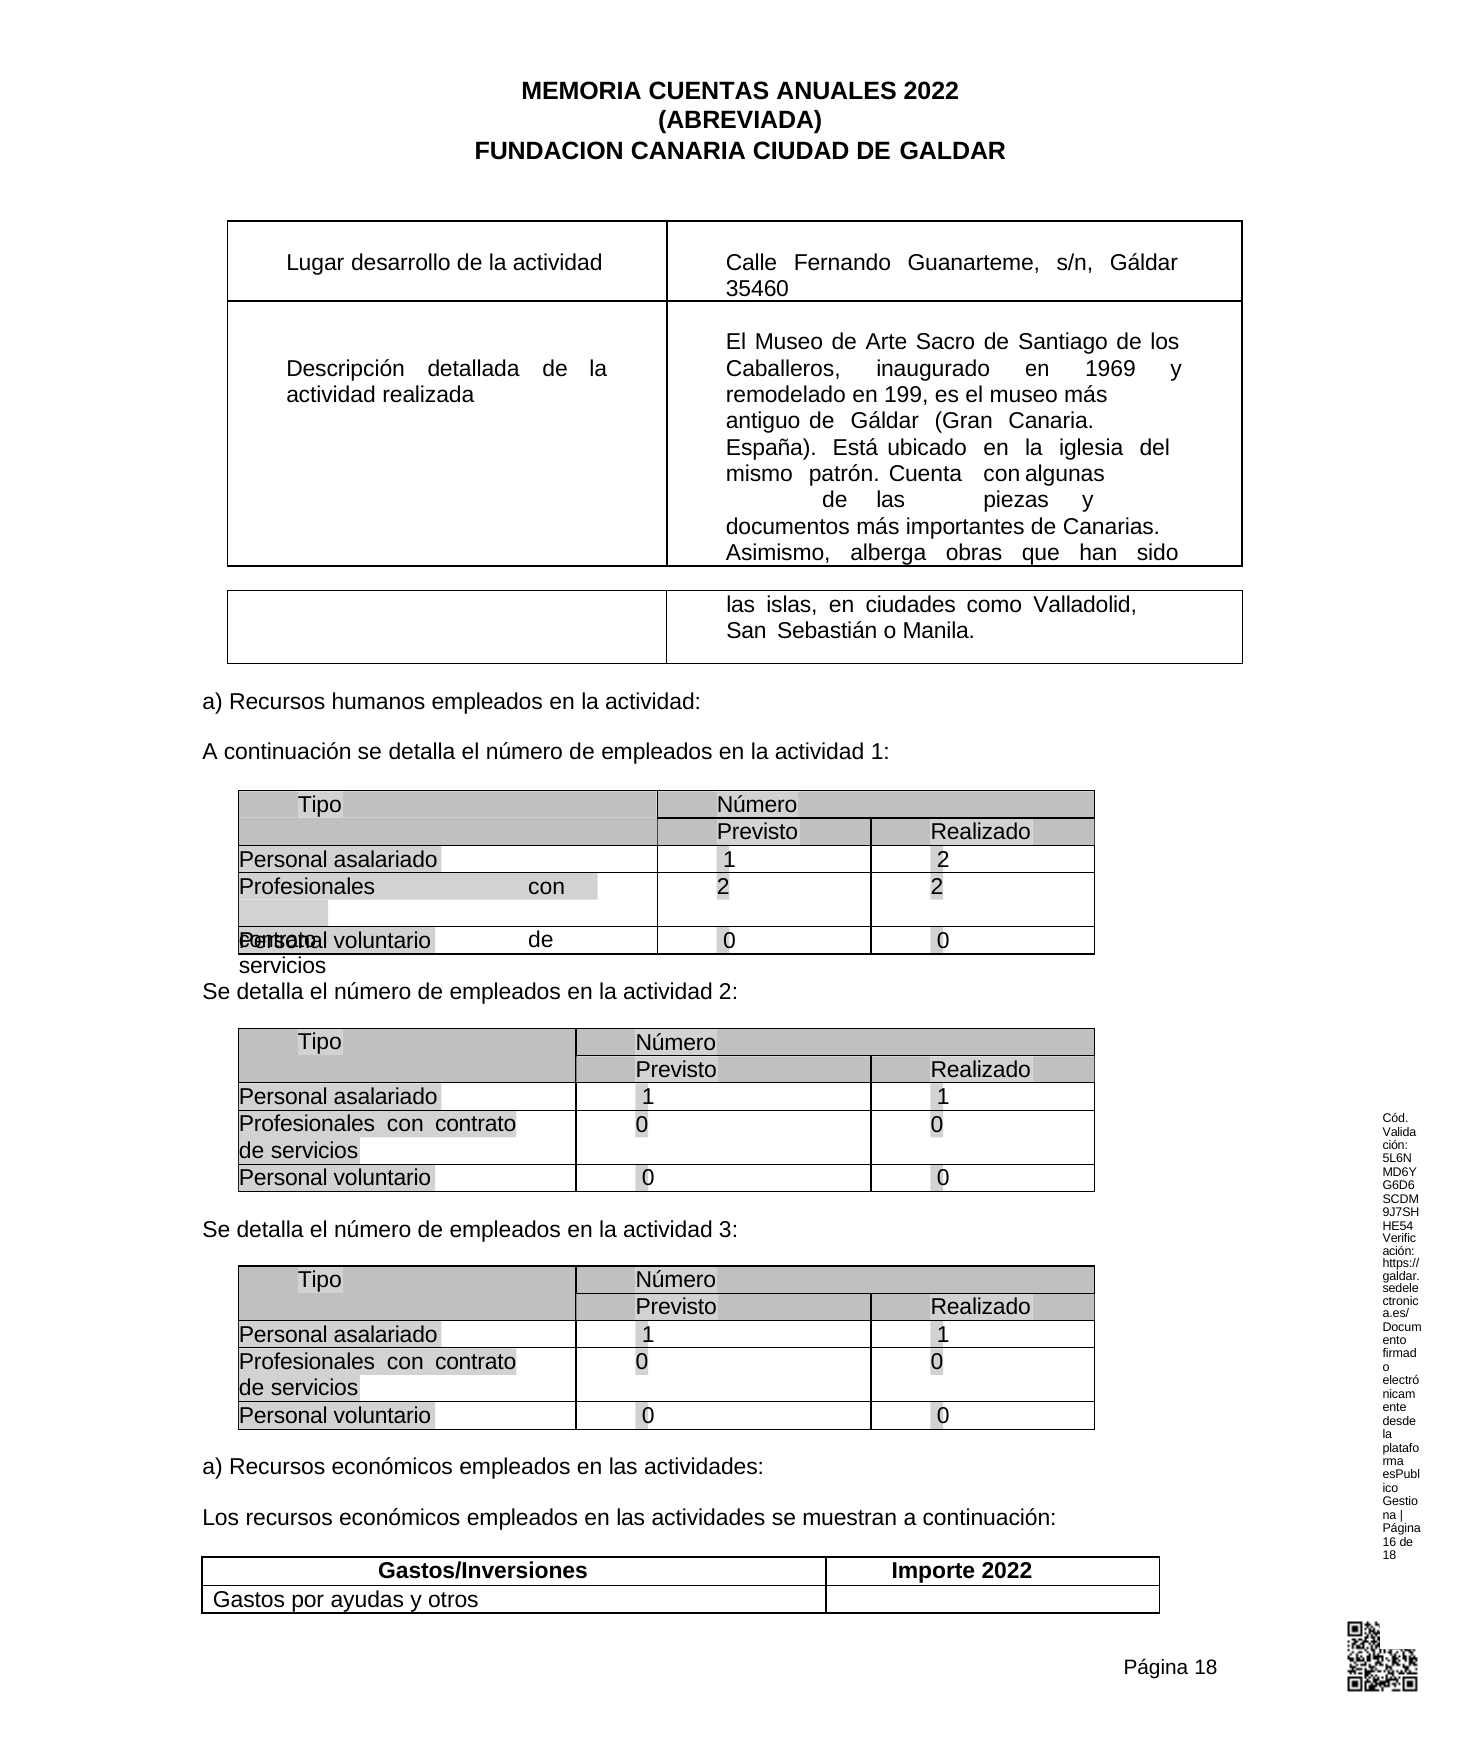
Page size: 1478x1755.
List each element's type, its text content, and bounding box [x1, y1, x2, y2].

table_header Gastos/Inversiones [203, 1558, 825, 1584]
text Se detalla el número de empleados en la actividad 2: [202, 978, 1431, 1004]
table_header Importe 2022 [827, 1558, 1159, 1584]
text a) Recursos humanos empleados en la actividad: [202, 688, 1431, 714]
table_header Calle Fernando Guanarteme, s/n, Gáldar 35460 [668, 222, 1241, 300]
table_cell [827, 1586, 1159, 1612]
text Documento firmado electrónicamente desde la plataforma esPublico Gestiona | Página 16 de 18 [1382, 1320, 1422, 1562]
table_header Lugar desarrollo de la actividad [228, 222, 666, 300]
text Los recursos económicos empleados en las actividades se muestran a continuación: [202, 1503, 1380, 1530]
table_cell Gastos por ayudas y otros [203, 1586, 825, 1612]
table_cell Descripción detallada actividad realizada [228, 302, 532, 565]
text Se detalla el número de empleados en la actividad 3: [202, 1111, 1422, 1649]
table_cell la [579, 302, 666, 565]
text A continuación se detalla el número de empleados en la actividad 1: [202, 738, 1431, 764]
text Cód. Validación: 5L6NMD6YG6D6SCDM9J7SHHE54 [1382, 1112, 1422, 1233]
table_cell El Museo de Arte Sacro de Santiago de los Caballeros, inaugurado en 1969 y remodelado en 199, es el museo más antiguo de Gáldar (Gran Canaria. España). Está ubicado en la iglesia del mismo patrón. Cuenta con algunas de las piezas y documentos más importantes de Canarias. Asimismo, alberga obras que han sido exhibidas fuera de [668, 302, 1241, 565]
text a) Recursos económicos empleados en las actividades: [202, 1453, 1380, 1480]
table_cell de [532, 302, 578, 565]
text Verificación: https://galdar.sedelectronica.es/ [1382, 1233, 1422, 1320]
